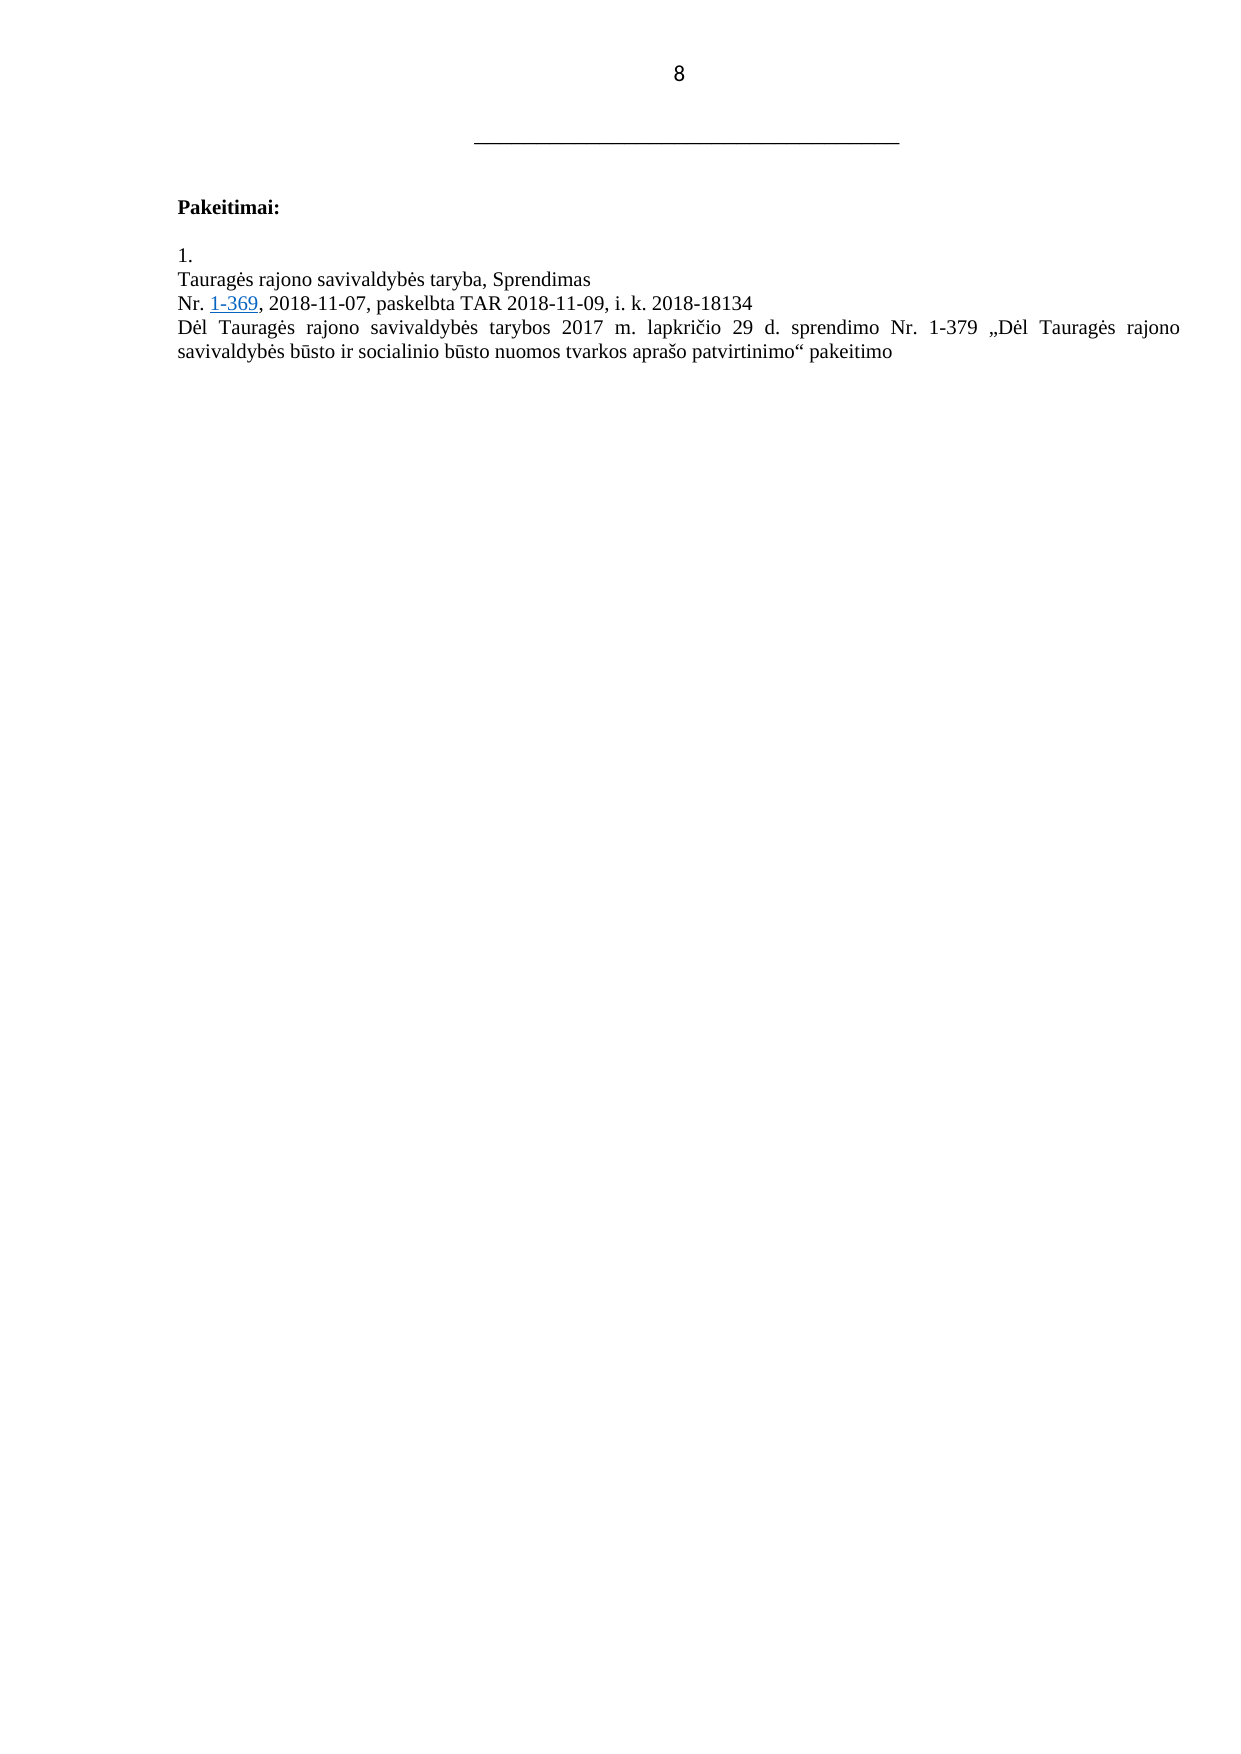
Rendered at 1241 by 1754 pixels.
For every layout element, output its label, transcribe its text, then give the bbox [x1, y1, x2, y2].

text Nr. 1-369, 2018-11-07, paskelbta TAR 2018-11-09, i. k. 2018-18134 [177, 291, 1181, 315]
text Pakeitimai: [177, 195, 1181, 219]
text __________________________________ [192, 118, 1181, 147]
text Dėl Tauragės rajono savivaldybės tarybos 2017 m. lapkričio 29 d. sprendimo Nr. 1-379 „Dėl Tauragės rajono savivaldybės būsto ir socialinio būsto nuomos tvarkos aprašo patvirtinimo“ pakeitimo [177, 315, 1181, 363]
text 1. [177, 243, 1181, 267]
text Tauragės rajono savivaldybės taryba, Sprendimas [177, 267, 1181, 291]
